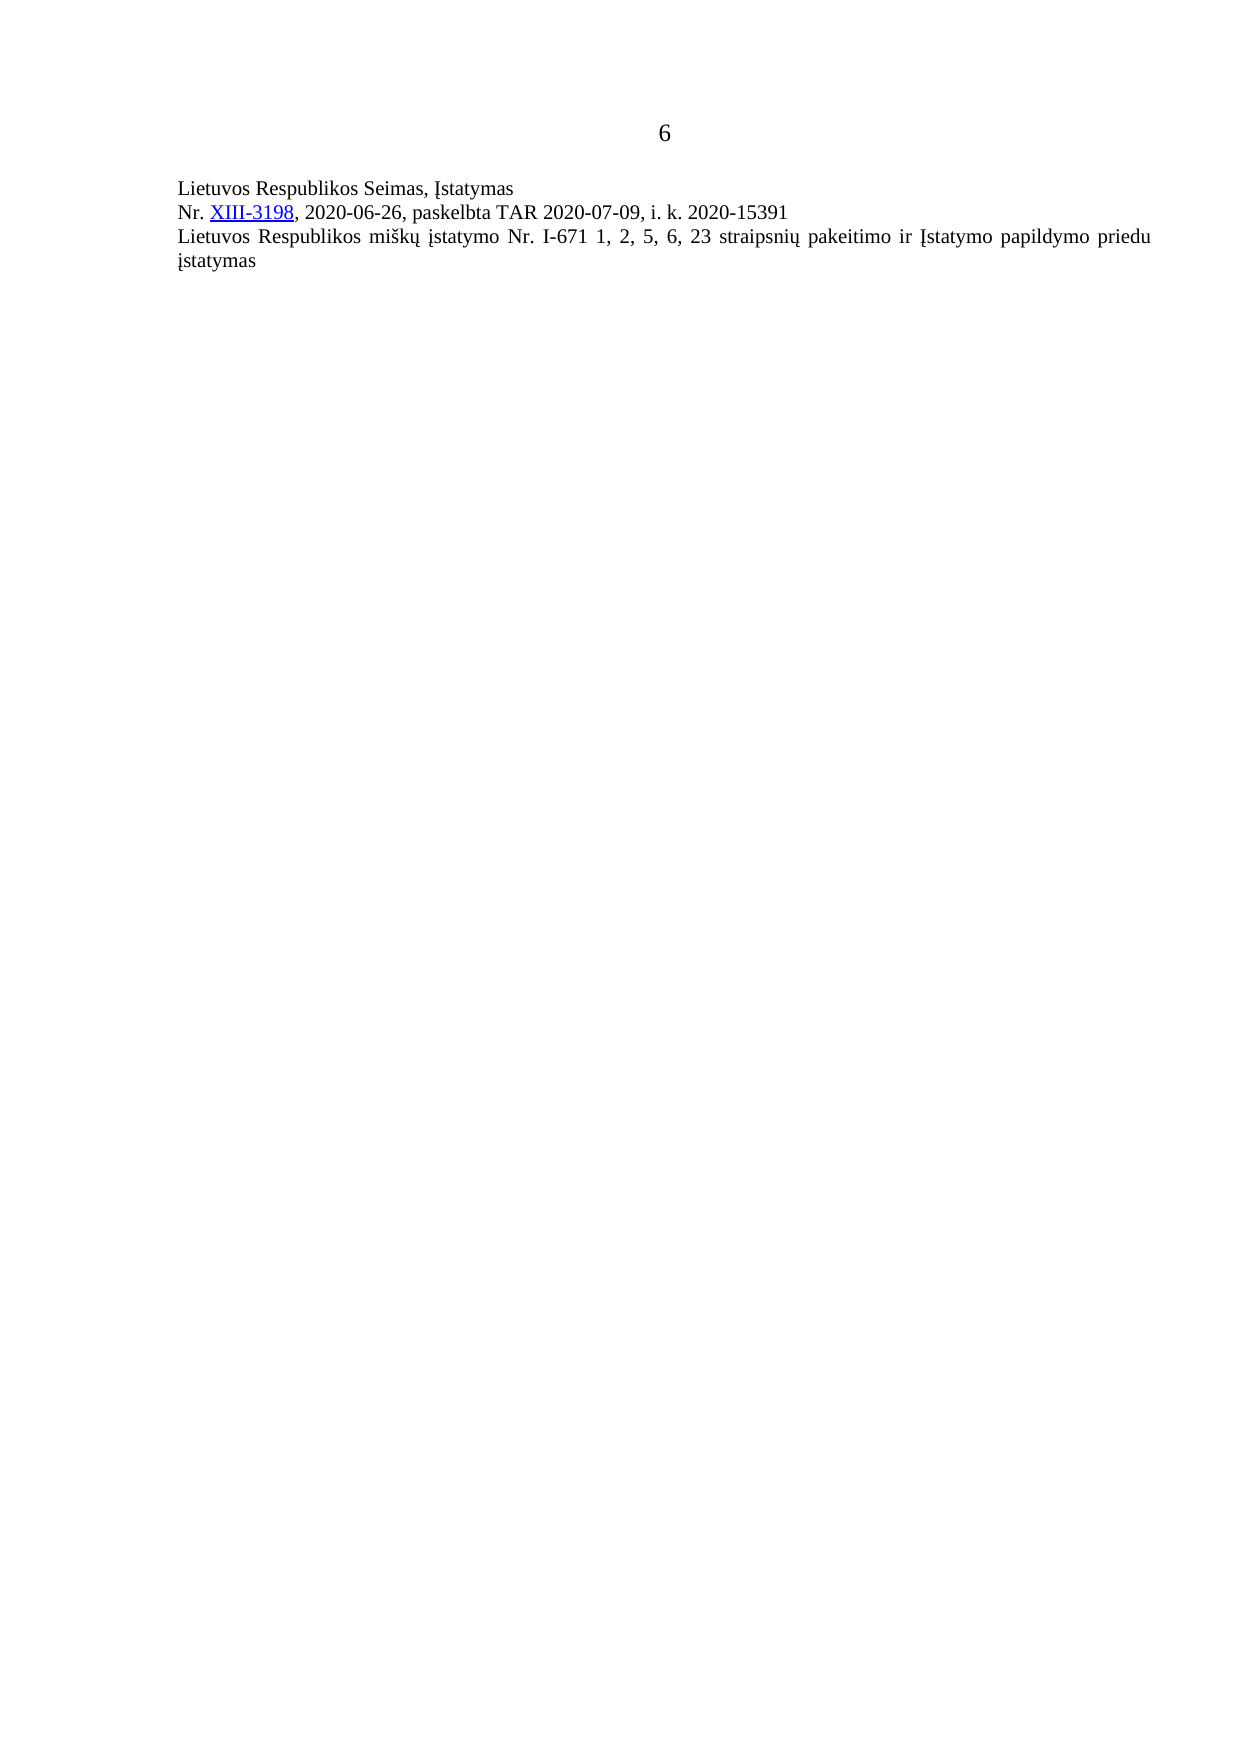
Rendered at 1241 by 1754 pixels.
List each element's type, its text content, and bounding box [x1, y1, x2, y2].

text Lietuvos Respublikos Seimas, Įstatymas [177, 176, 1152, 200]
text Nr. XIII-3198, 2020-06-26, paskelbta TAR 2020-07-09, i. k. 2020-15391 [177, 200, 1152, 224]
text Lietuvos Respublikos miškų įstatymo Nr. I-671 1, 2, 5, 6, 23 straipsnių pakeitimo ir Įstatymo papildymo priedu įstatymas [177, 224, 1152, 272]
